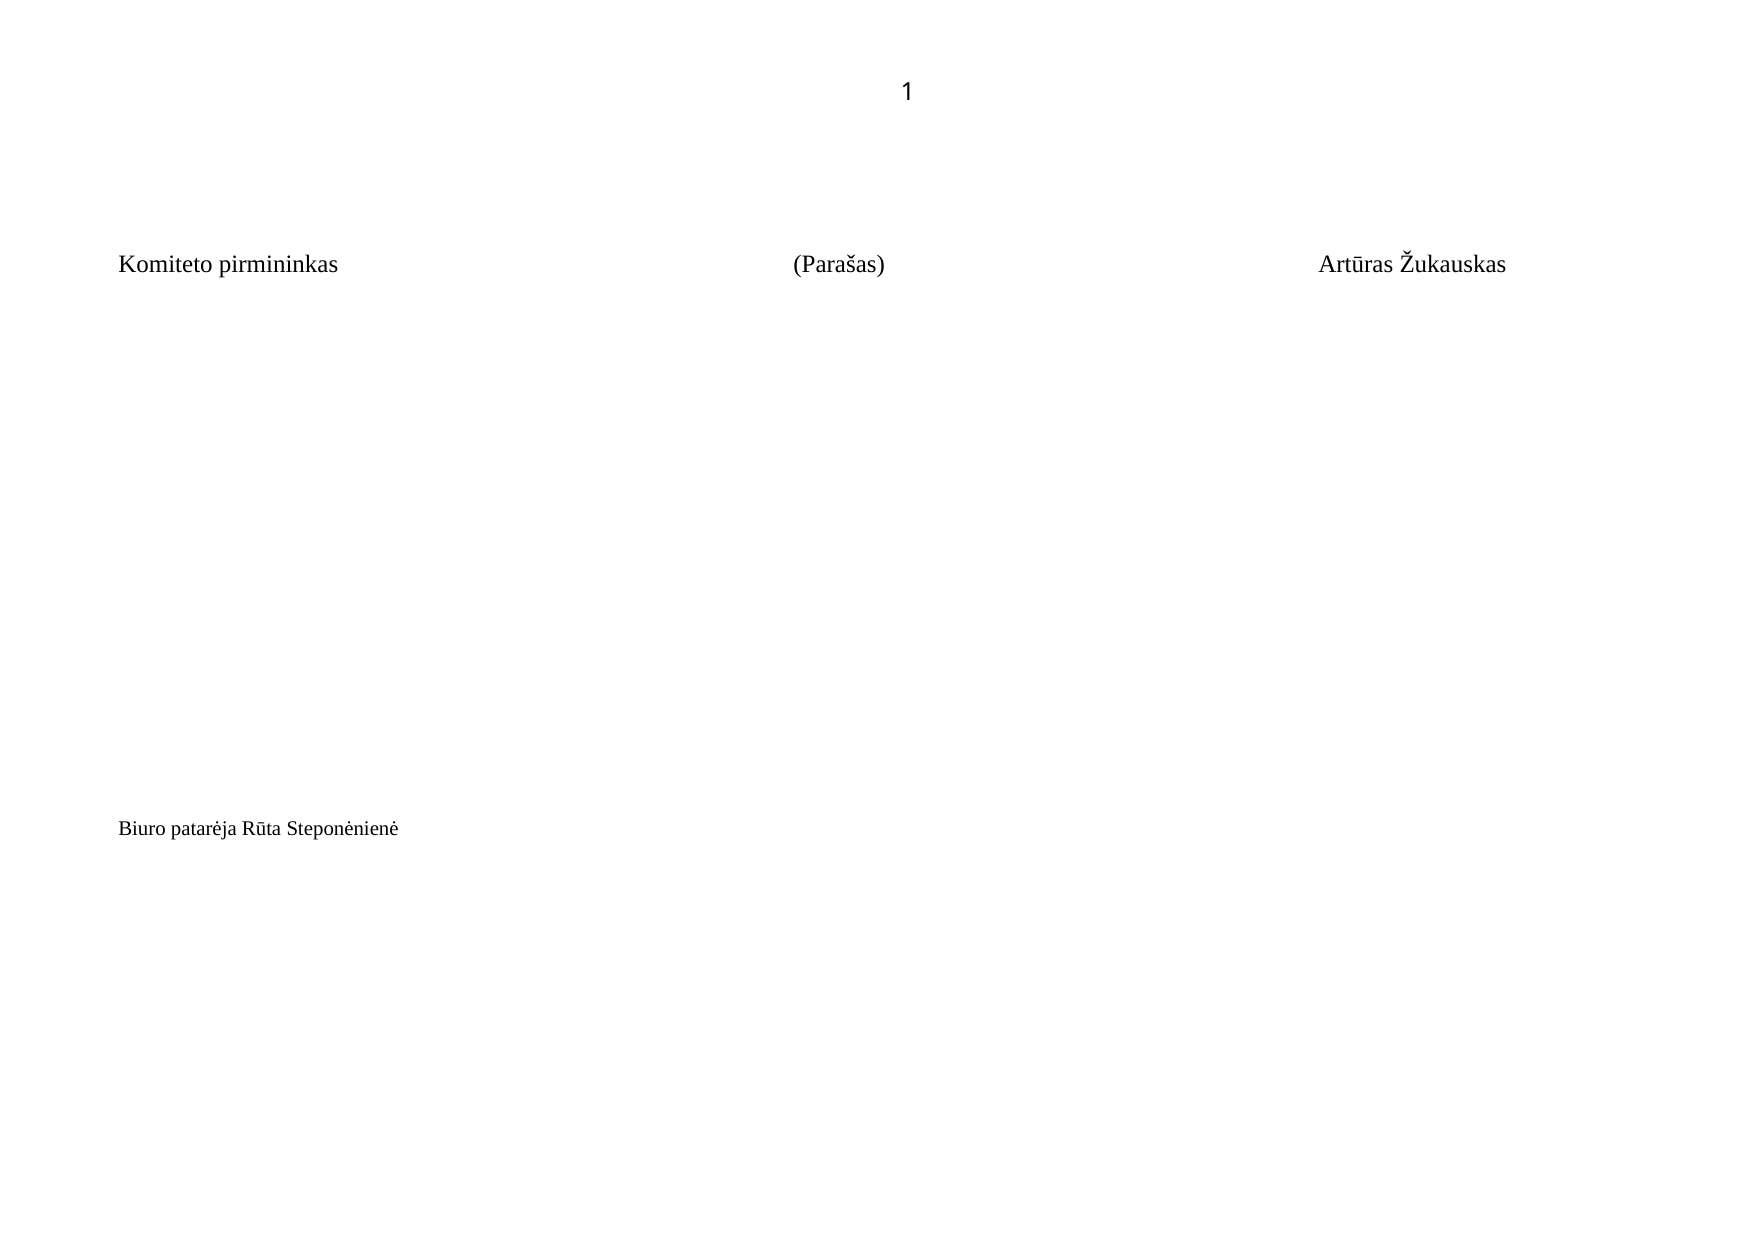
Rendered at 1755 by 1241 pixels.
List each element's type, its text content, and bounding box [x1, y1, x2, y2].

text Biuro patarėja Rūta Steponėnienė [118, 816, 1695, 840]
text Komiteto pirmininkas (Parašas) Artūras Žukauskas [118, 249, 1695, 278]
